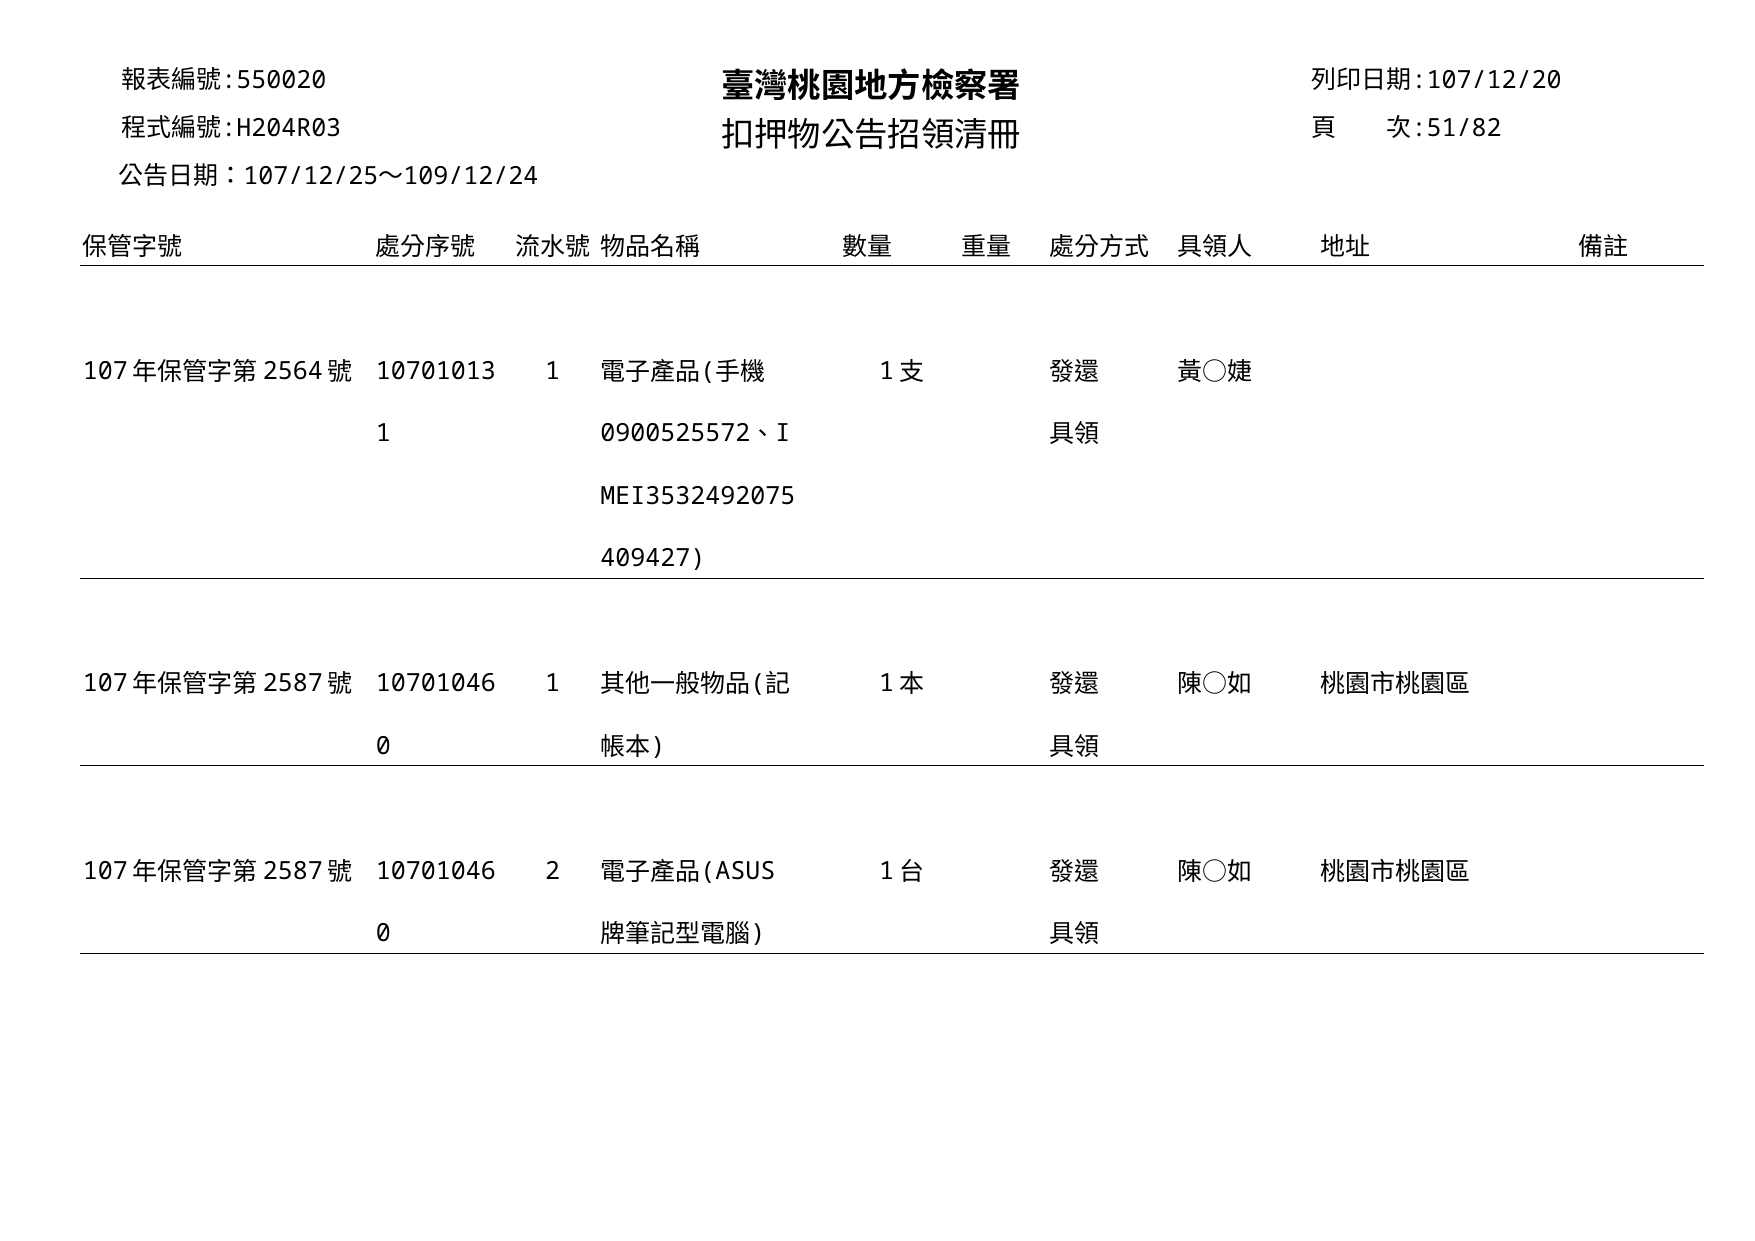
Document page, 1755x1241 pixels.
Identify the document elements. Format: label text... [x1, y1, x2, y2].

table_cell 107年保管字第2564號 [80, 266, 373, 578]
table_header 處分序號 [373, 203, 507, 265]
table_cell 1 [507, 579, 597, 765]
table_header 物品名稱 [597, 203, 807, 265]
table_cell [927, 579, 1046, 765]
table_header 備註 [1575, 203, 1704, 265]
table_cell 黃○婕 [1175, 266, 1317, 578]
table_cell 1本 [808, 579, 927, 765]
table_cell 107010460 [373, 766, 507, 953]
table_header 重量 [927, 203, 1046, 265]
table_cell 107010460 [373, 579, 507, 765]
table_cell 電子產品(手機0900525572、IMEI3532492075409427) [597, 266, 807, 578]
table_header 數量 [808, 203, 927, 265]
table_cell 1 [507, 266, 597, 578]
table_cell [927, 766, 1046, 953]
table_cell 發還 具領 [1046, 766, 1175, 953]
table_cell [927, 266, 1046, 578]
table_cell 107年保管字第2587號 [80, 579, 373, 765]
table_header 流水號 [507, 203, 597, 265]
table_cell 陳○如 [1175, 579, 1317, 765]
table_cell [1575, 266, 1704, 578]
table_header 處分方式 [1046, 203, 1175, 265]
table_cell [1317, 266, 1575, 578]
table_cell 桃園市桃園區 [1317, 766, 1575, 953]
table_cell 發還 具領 [1046, 266, 1175, 578]
table_cell 桃園市桃園區 [1317, 579, 1575, 765]
table_cell 發還 具領 [1046, 579, 1175, 765]
table_header 地址 [1317, 203, 1575, 265]
table_cell 107年保管字第2587號 [80, 766, 373, 953]
table_cell [1575, 766, 1704, 953]
table_cell 陳○如 [1175, 766, 1317, 953]
table_header 具領人 [1175, 203, 1317, 265]
table_cell 1支 [808, 266, 927, 578]
table_cell 其他一般物品(記帳本) [597, 579, 807, 765]
table_cell 107010131 [373, 266, 507, 578]
table_cell 2 [507, 766, 597, 953]
table_cell 1台 [808, 766, 927, 953]
table_header 保管字號 [80, 203, 373, 265]
table_cell 電子產品(ASUS牌筆記型電腦) [597, 766, 807, 953]
table_cell [1575, 579, 1704, 765]
